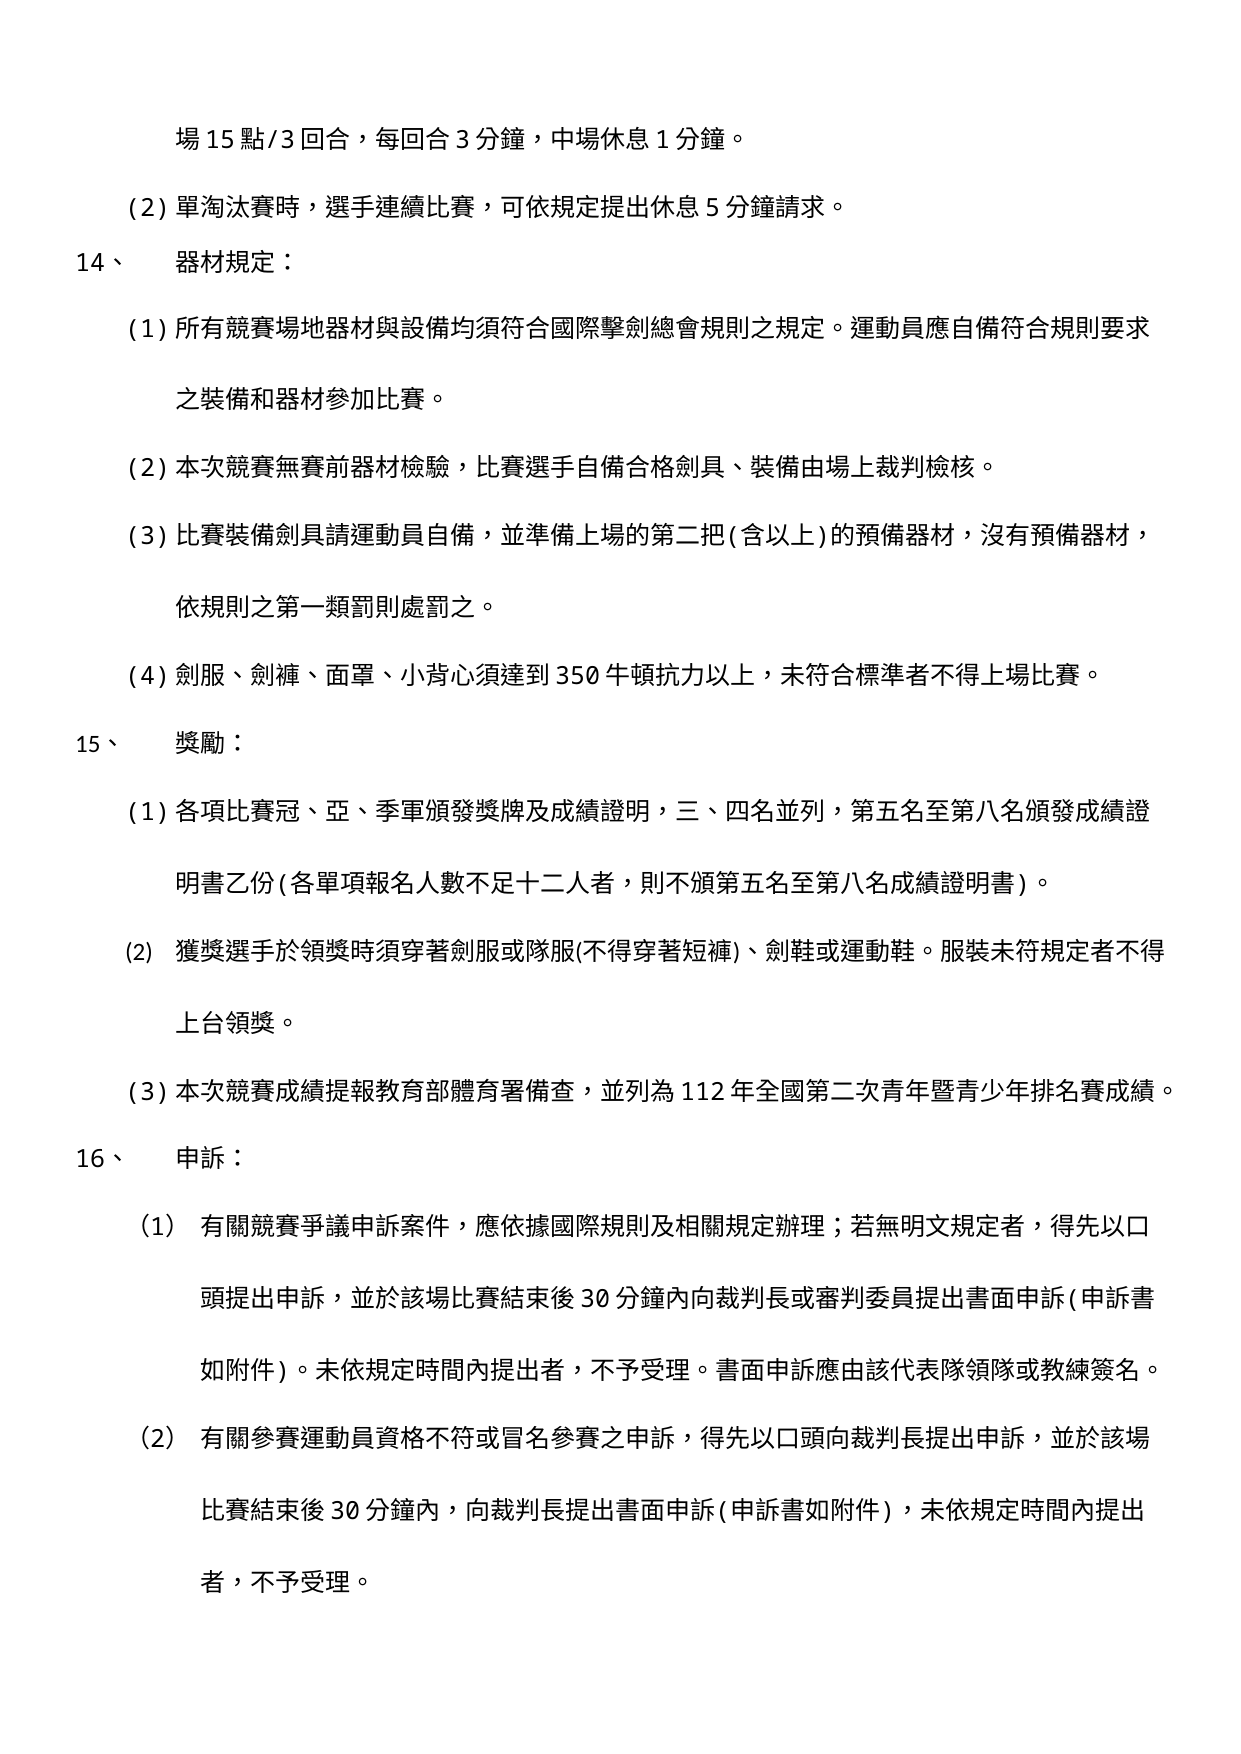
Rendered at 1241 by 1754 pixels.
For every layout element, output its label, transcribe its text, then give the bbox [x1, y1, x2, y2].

list 各項比賽冠、亞、季軍頒發獎牌及成績證明，三、四名並列，第五名至第八名頒發成績證明書乙份(各單項報名人數不足十二人者，則不頒第五名至第八名成績證明書)。 [125, 768, 1165, 902]
list 本次競賽無賽前器材檢驗，比賽選手自備合格劍具、裝備由場上裁判檢核。 [125, 424, 1165, 487]
list 所有競賽場地器材與設備均須符合國際擊劍總會規則之規定。運動員應自備符合規則要求之裝備和器材參加比賽。 [125, 284, 1165, 419]
list 獲獎選手於領獎時須穿著劍服或隊服(不得穿著短褲)、劍鞋或運動鞋。服裝未符規定者不得上台領獎。 [125, 908, 1165, 1042]
list 器材規定： [75, 243, 1165, 279]
list 比賽裝備劍具請運動員自備，並準備上場的第二把(含以上)的預備器材，沒有預備器材，依規則之第一類罰則處罰之。 [125, 492, 1165, 627]
list 有關競賽爭議申訴案件，應依據國際規則及相關規定辦理；若無明文規定者，得先以口頭提出申訴，並於該場比賽結束後30分鐘內向裁判長或審判委員提出書面申訴(申訴書如附件)。未依規定時間內提出者，不予受理。書面申訴應由該代表隊領隊或教練簽名。 [125, 1183, 1165, 1389]
list 場15點/3回合，每回合3分鐘，中場休息1分鐘。 [125, 96, 1165, 158]
list 申訴： [75, 1115, 1165, 1178]
list 有關參賽運動員資格不符或冒名參賽之申訴，得先以口頭向裁判長提出申訴，並於該場比賽結束後30分鐘內，向裁判長提出書面申訴(申訴書如附件)，未依規定時間內提出者，不予受理。 [125, 1395, 1165, 1601]
list 劍服、劍褲、面罩、小背心須達到350牛頓抗力以上，未符合標準者不得上場比賽。 [125, 632, 1165, 694]
list 單淘汰賽時，選手連續比賽，可依規定提出休息5分鐘請求。 [125, 164, 1165, 226]
list 本次競賽成績提報教育部體育署備查，並列為112年全國第二次青年暨青少年排名賽成績。 [125, 1047, 1165, 1110]
list 獎勵： [75, 700, 1165, 762]
